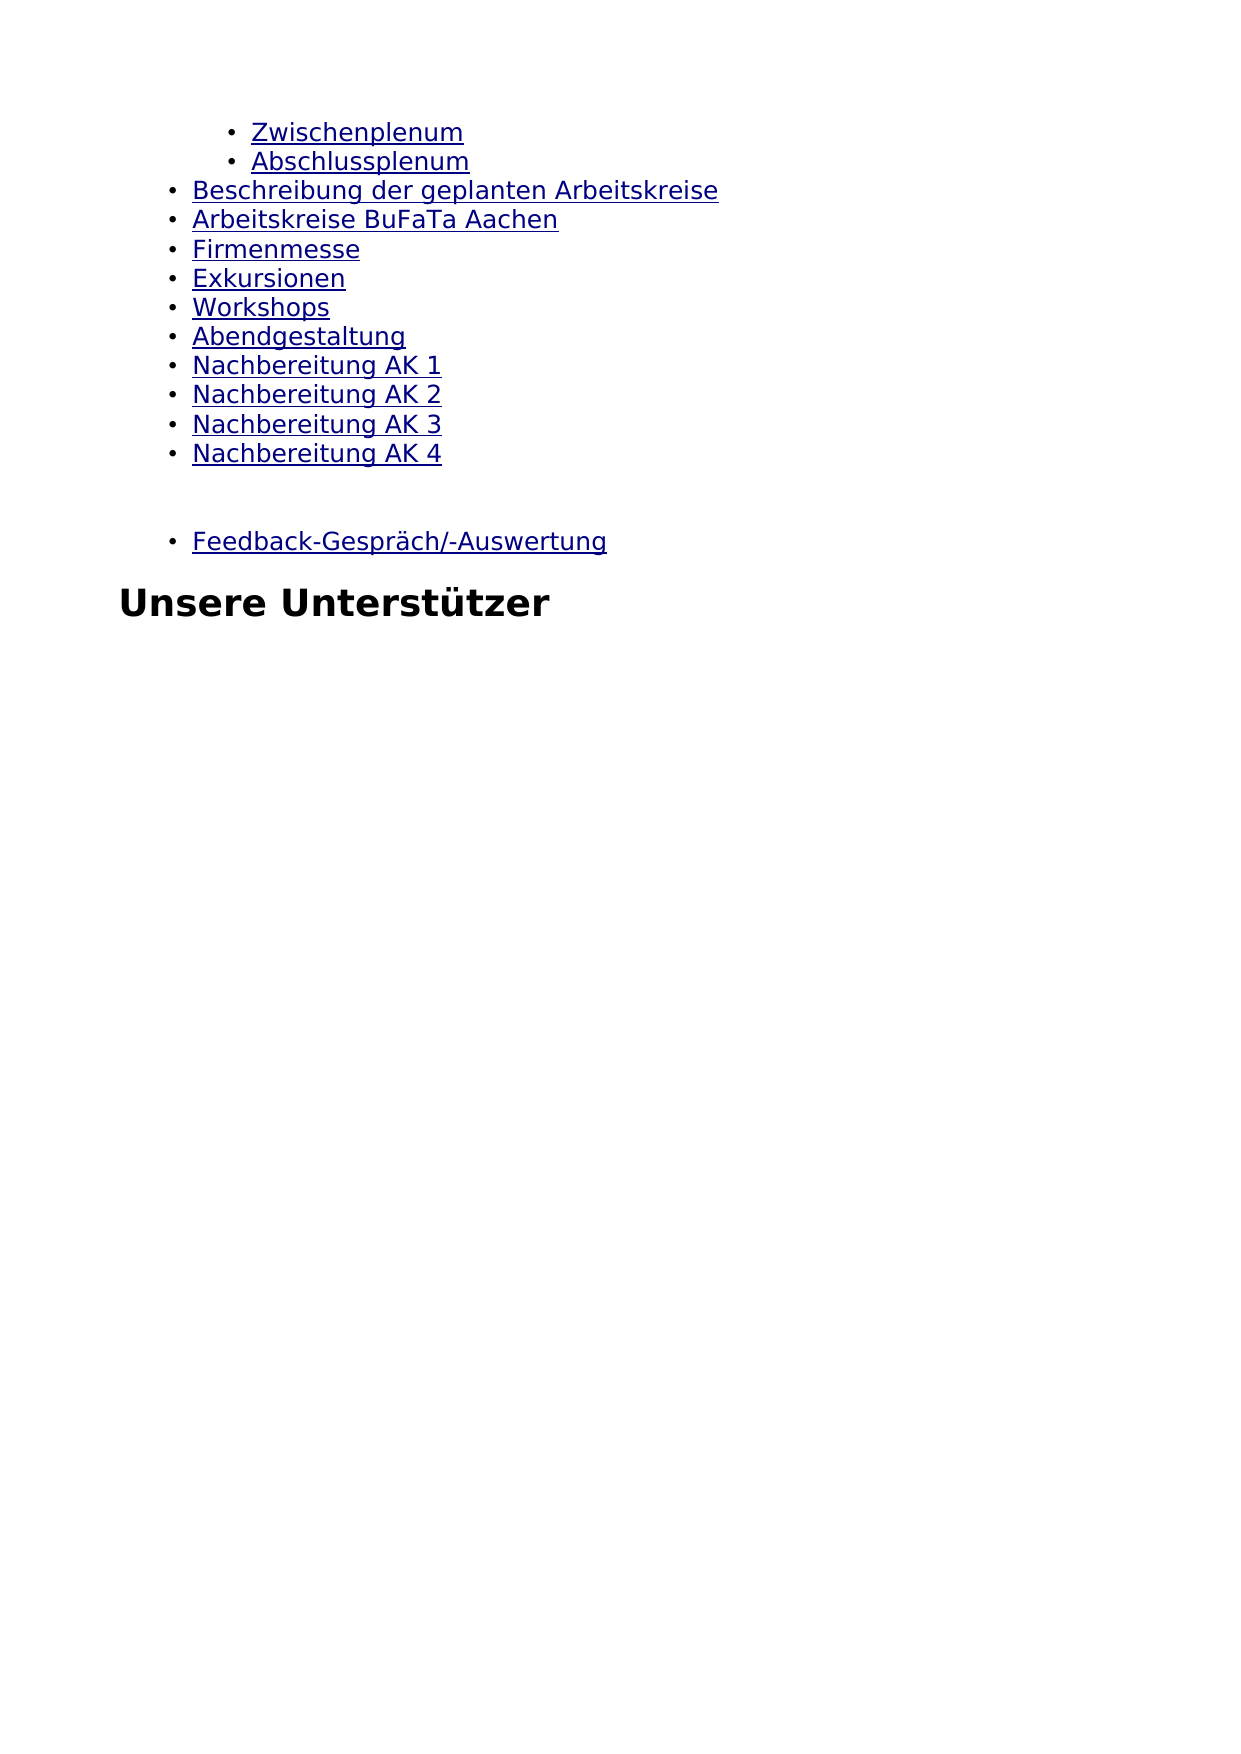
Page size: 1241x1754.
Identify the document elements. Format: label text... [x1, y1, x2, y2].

list Nachbereitung AK 2 [177, 381, 1122, 410]
list Workshops [177, 293, 1122, 322]
list Exkursionen [177, 264, 1122, 293]
subtitle Unsere Unterstützer [118, 581, 1122, 625]
list Nachbereitung AK 1 [177, 351, 1122, 381]
list Nachbereitung AK 4 [177, 439, 1122, 468]
list Beschreibung der geplanten Arbeitskreise [177, 176, 1122, 206]
list Firmenmesse [177, 235, 1122, 264]
list Feedback-Gespräch/-Auswertung [177, 527, 1122, 556]
list Arbeitskreise BuFaTa Aachen [177, 206, 1122, 235]
list Abschlussplenum [236, 147, 1122, 176]
list Nachbereitung AK 3 [177, 410, 1122, 439]
list Abendgestaltung [177, 322, 1122, 351]
list Zwischenplenum [236, 118, 1122, 147]
